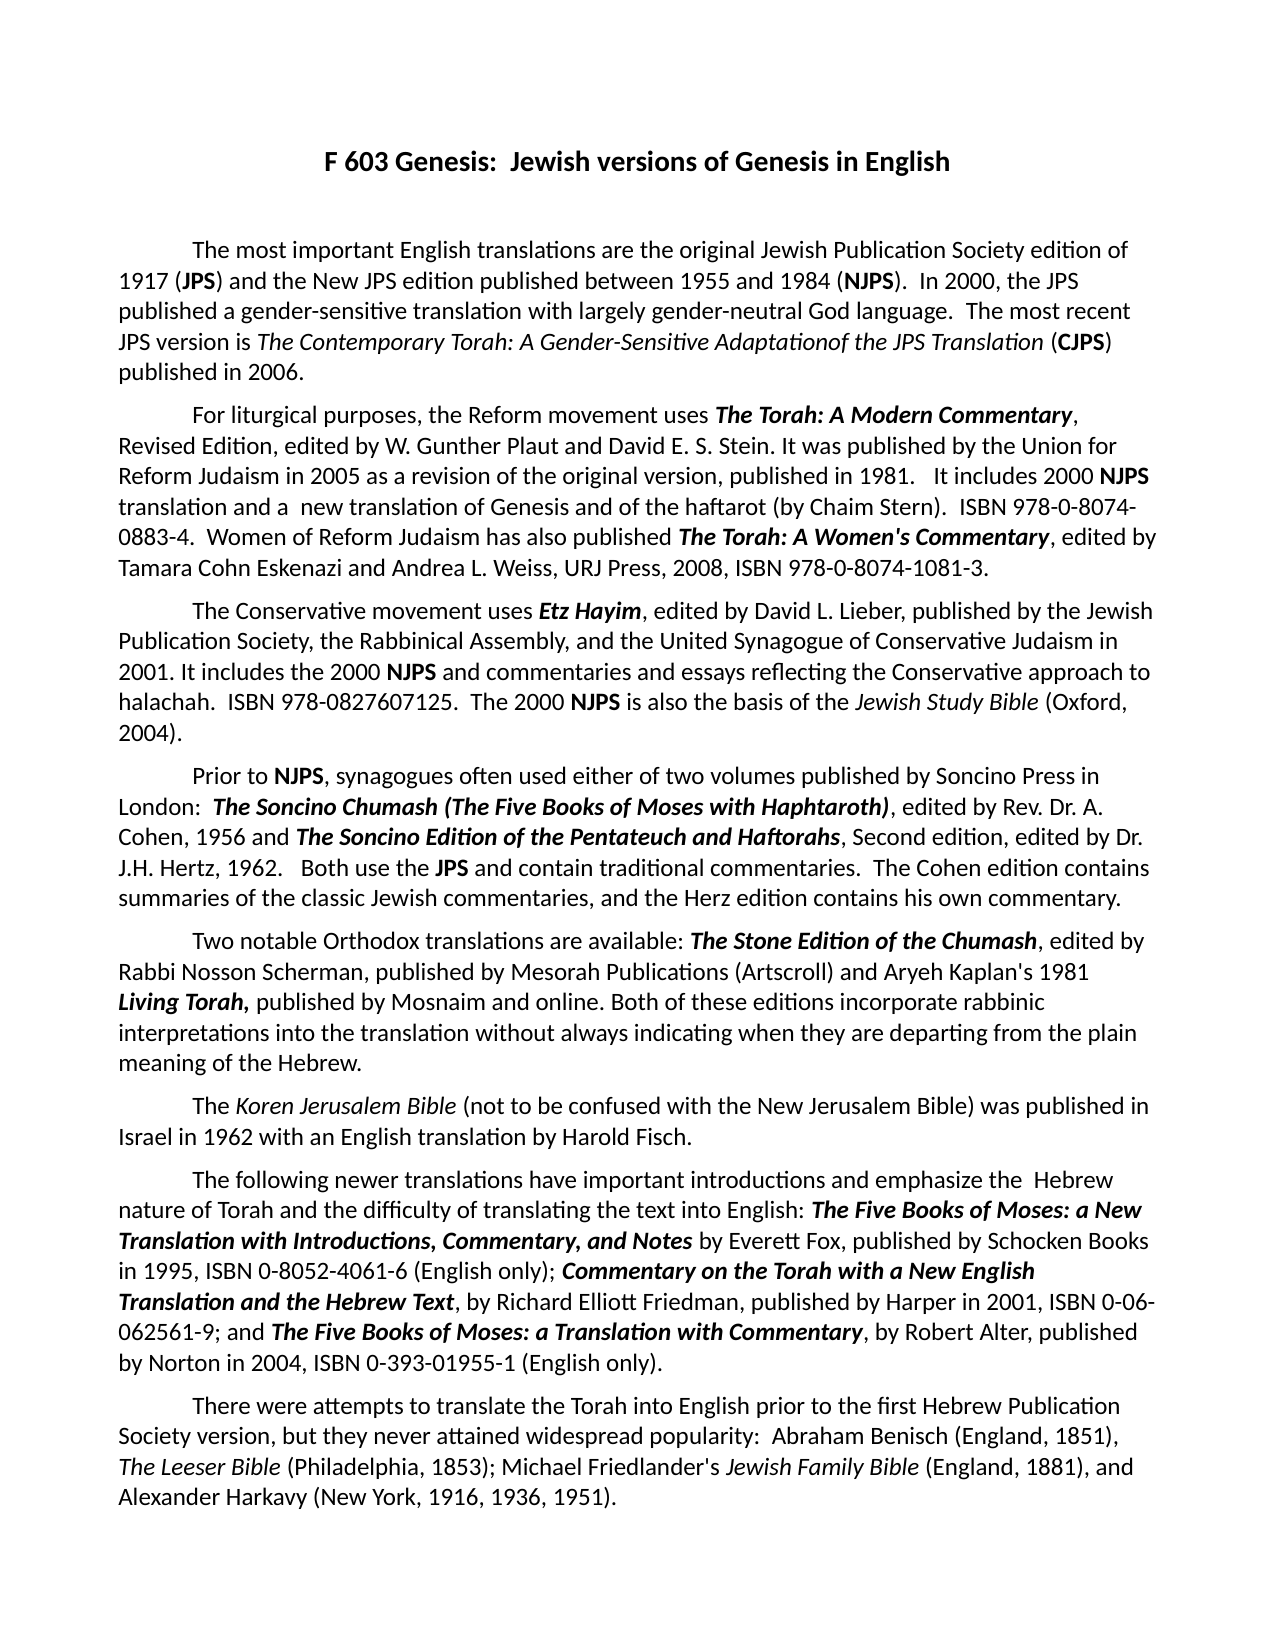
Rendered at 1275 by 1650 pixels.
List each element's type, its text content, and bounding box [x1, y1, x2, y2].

text The most important English translations are the original Jewish Publication Society edition of 1917 (JPS) and the New JPS edition published between 1955 and 1984 (NJPS). In 2000, the JPS published a gender-sensitive translation with largely gender-neutral God language. The most recent JPS version is The Contemporary Torah: A Gender-Sensitive Adaptationof the JPS Translation (CJPS) published in 2006. [118, 234, 1157, 387]
text The Conservative movement uses Etz Hayim, edited by David L. Lieber, published by the Jewish Publication Society, the Rabbinical Assembly, and the United Synagogue of Conservative Judaism in 2001. It includes the 2000 NJPS and commentaries and essays reflecting the Conservative approach to halachah. ISBN 978-0827607125. The 2000 NJPS is also the basis of the Jewish Study Bible (Oxford, 2004). [118, 595, 1157, 748]
text The following newer translations have important introductions and emphasize the Hebrew nature of Torah and the difficulty of translating the text into English: The Five Books of Moses: a New Translation with Introductions, Commentary, and Notes by Everett Fox, published by Schocken Books in 1995, ISBN 0-8052-4061-6 (English only); Commentary on the Torah with a New English Translation and the Hebrew Text, by Richard Elliott Friedman, published by Harper in 2001, ISBN 0-06-062561-9; and The Five Books of Moses: a Translation with Commentary, by Robert Alter, published by Norton in 2004, ISBN 0-393-01955-1 (English only). [118, 1164, 1157, 1377]
subtitle F 603 Genesis: Jewish versions of Genesis in English [118, 143, 1157, 179]
text For liturgical purposes, the Reform movement uses The Torah: A Modern Commentary, Revised Edition, edited by W. Gunther Plaut and David E. S. Stein. It was published by the Union for Reform Judaism in 2005 as a revision of the original version, published in 1981. It includes 2000 NJPS translation and a new translation of Genesis and of the haftarot (by Chaim Stern). ISBN 978-0-8074-0883-4. Women of Reform Judaism has also published The Torah: A Women's Commentary, edited by Tamara Cohn Eskenazi and Andrea L. Weiss, URJ Press, 2008, ISBN 978-0-8074-1081-3. [118, 399, 1157, 582]
text There were attempts to translate the Torah into English prior to the first Hebrew Publication Society version, but they never attained widespread popularity: Abraham Benisch (England, 1851), The Leeser Bible (Philadelphia, 1853); Michael Friedlander's Jewish Family Bible (England, 1881), and Alexander Harkavy (New York, 1916, 1936, 1951). [118, 1390, 1157, 1512]
text The Koren Jerusalem Bible (not to be confused with the New Jerusalem Bible) was published in Israel in 1962 with an English translation by Harold Fisch. [118, 1090, 1157, 1151]
text Prior to NJPS, synagogues often used either of two volumes published by Soncino Press in London: The Soncino Chumash (The Five Books of Moses with Haphtaroth), edited by Rev. Dr. A. Cohen, 1956 and The Soncino Edition of the Pentateuch and Haftorahs, Second edition, edited by Dr. J.H. Hertz, 1962. Both use the JPS and contain traditional commentaries. The Cohen edition contains summaries of the classic Jewish commentaries, and the Herz edition contains his own commentary. [118, 760, 1157, 913]
text Two notable Orthodox translations are available: The Stone Edition of the Chumash, edited by Rabbi Nosson Scherman, published by Mesorah Publications (Artscroll) and Aryeh Kaplan's 1981 Living Torah, published by Mosnaim and online. Both of these editions incorporate rabbinic interpretations into the translation without always indicating when they are departing from the plain meaning of the Hebrew. [118, 925, 1157, 1078]
